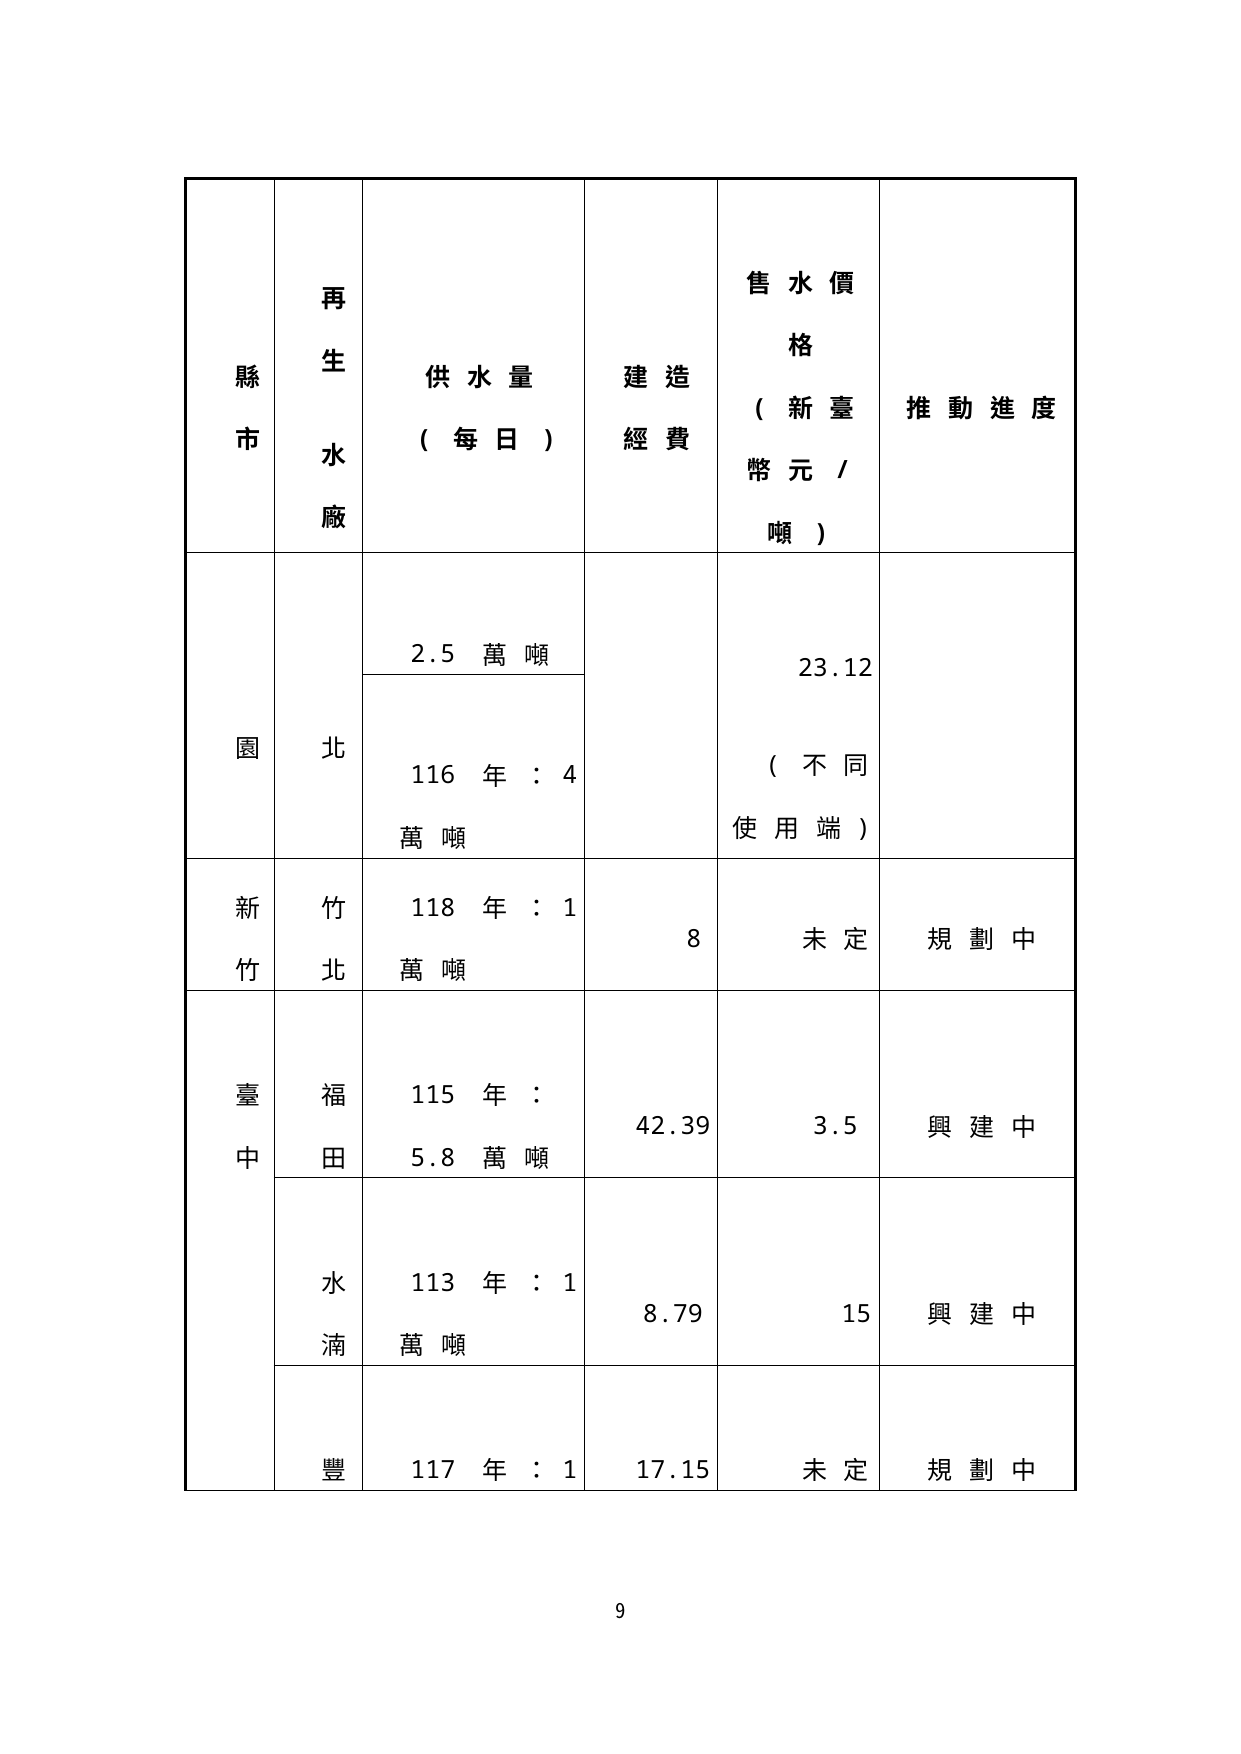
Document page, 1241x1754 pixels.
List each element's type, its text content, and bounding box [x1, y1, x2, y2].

table_cell 水湳 [275, 1178, 362, 1365]
table_header 供水量(每日) [363, 180, 584, 552]
table_cell 北 [275, 553, 362, 857]
table_cell 新竹 [187, 859, 274, 990]
table_header 推動進度 [880, 180, 1074, 552]
table_cell 臺中 [187, 991, 274, 1490]
table_header 售水價格 (新臺幣元/噸) [718, 180, 879, 552]
table_cell 23.12 (不同使用端) [718, 553, 879, 857]
table_cell 115年：5.8萬噸 [363, 991, 584, 1177]
table_cell 福田 [275, 991, 362, 1177]
table_cell 興建中 [880, 1178, 1074, 1365]
table_cell 規劃中 [880, 859, 1074, 990]
table_cell [880, 553, 1074, 857]
table_cell 8.79 [585, 1178, 717, 1365]
table_cell 未定 [718, 1366, 879, 1490]
table_cell 規劃中 [880, 1366, 1074, 1490]
table_cell 興建中 [880, 991, 1074, 1177]
table_header 建造經費 [585, 180, 717, 552]
table_cell 未定 [718, 859, 879, 990]
table_cell 園 [187, 553, 274, 857]
table_cell 42.39 [585, 991, 717, 1177]
table_cell 15 [718, 1178, 879, 1365]
table_cell [585, 553, 717, 857]
table_cell 3.5 [718, 991, 879, 1177]
table_cell 竹北 [275, 859, 362, 990]
table_cell 豐 [275, 1366, 362, 1490]
table_header 再生 水廠 [275, 180, 362, 552]
table_cell 117年：1 [363, 1366, 584, 1490]
table_cell 113年：1萬噸 [363, 1178, 584, 1365]
table_cell 2.5萬噸 [363, 553, 584, 674]
table_cell 118年：1萬噸 [363, 859, 584, 990]
table_cell 17.15 [585, 1366, 717, 1490]
table_header 縣市 [187, 180, 274, 552]
table_cell 8 [585, 859, 717, 990]
table_cell 116年：4萬噸 [363, 675, 584, 857]
